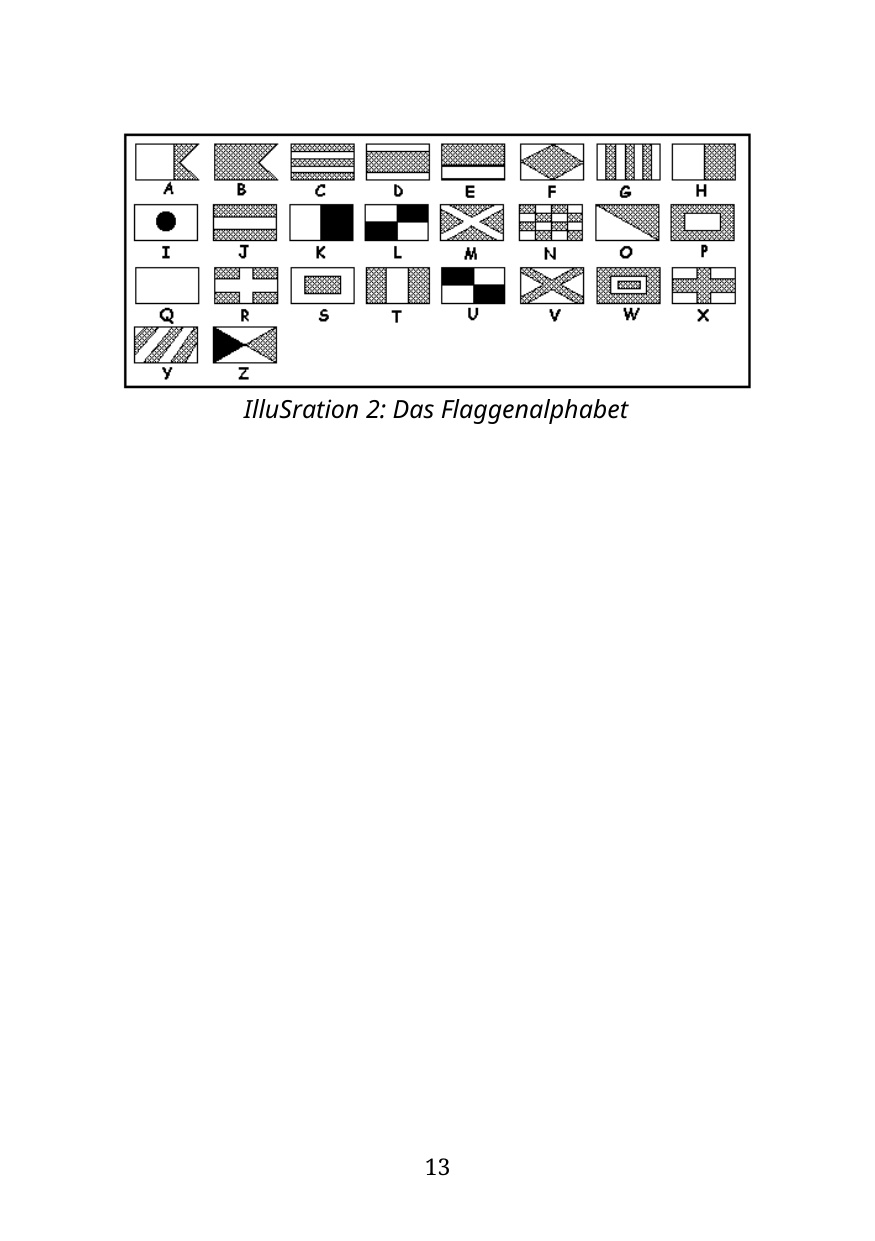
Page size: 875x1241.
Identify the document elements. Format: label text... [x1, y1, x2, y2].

text IlluSration 2: Das Flaggenalphabet [118, 392, 756, 426]
picture [118, 130, 757, 392]
